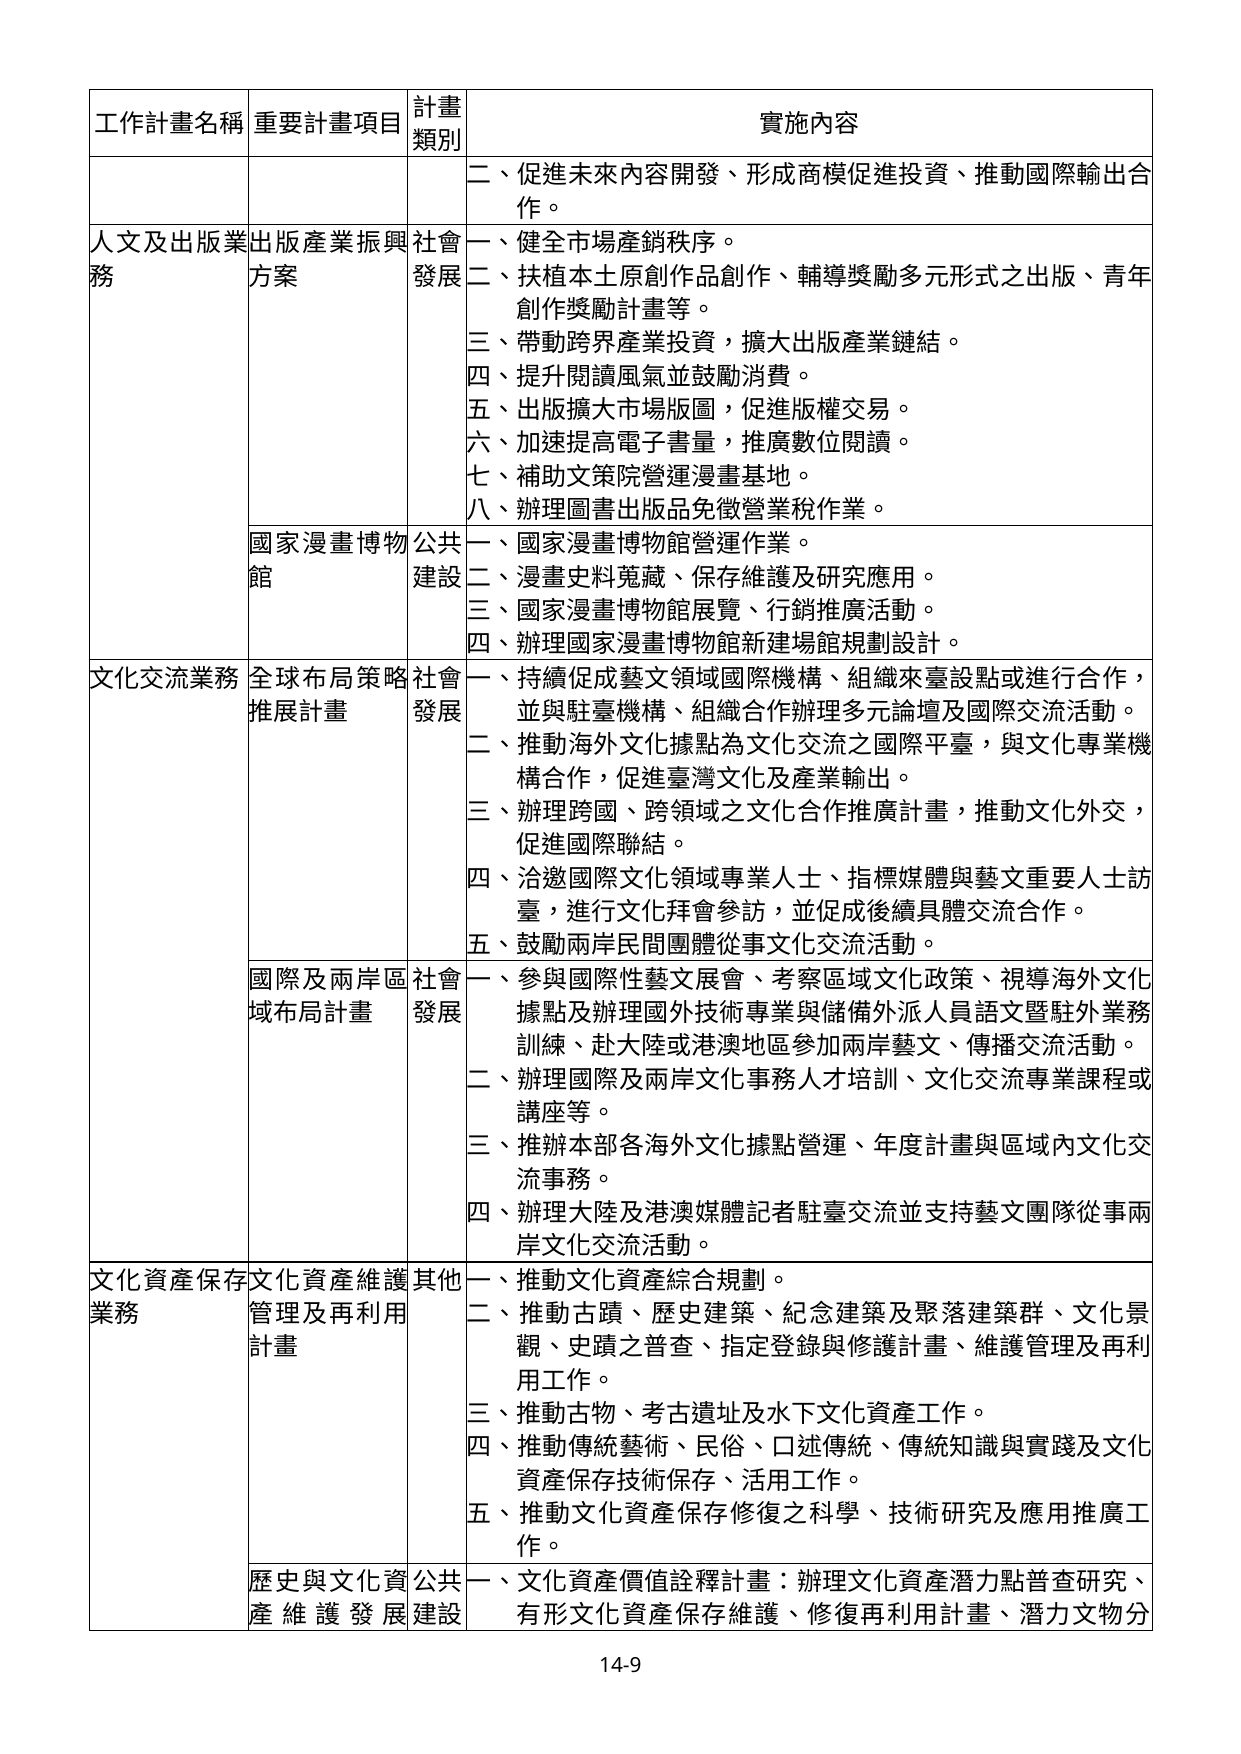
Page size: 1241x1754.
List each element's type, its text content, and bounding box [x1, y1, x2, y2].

table_cell 文化資產維護管理及再利用計畫 [249, 1263, 407, 1562]
table_header 工作計畫名稱 [90, 90, 248, 156]
table_cell 一、國家漫畫博物館營運作業。 二、漫畫史料蒐藏、保存維護及研究應用。 三、國家漫畫博物館展覽、行銷推廣活動。 四、辦理國家漫畫博物館新建場館規劃設計。 [467, 526, 1152, 659]
table_cell 一、持續促成藝文領域國際機構、組織來臺設點或進行合作，並與駐臺機構、組織合作辦理多元論壇及國際交流活動。 二、推動海外文化據點為文化交流之國際平臺，與文化專業機構合作，促進臺灣文化及產業輸出。 三、辦理跨國、跨領域之文化合作推廣計畫，推動文化外交，促進國際聯結。 四、洽邀國際文化領域專業人士、指標媒體與藝文重要人士訪臺，進行文化拜會參訪，並促成後續具體交流合作。 五、鼓勵兩岸民間團體從事文化交流活動。 [467, 660, 1152, 960]
table_cell 二、促進未來內容開發、形成商模促進投資、推動國際輸出合作。 [467, 157, 1152, 224]
table_cell 人文及出版業務 [90, 225, 248, 659]
table_cell 其他 [408, 1263, 466, 1562]
table_header 實施內容 [467, 90, 1152, 156]
table_cell 全球布局策略推展計畫 [249, 660, 407, 960]
table_cell 一、健全市場產銷秩序。 二、扶植本土原創作品創作、輔導獎勵多元形式之出版、青年創作獎勵計畫等。 三、帶動跨界產業投資，擴大出版產業鏈結。 四、提升閱讀風氣並鼓勵消費。 五、出版擴大市場版圖，促進版權交易。 六、加速提高電子書量，推廣數位閱讀。 七、補助文策院營運漫畫基地。 八、辦理圖書出版品免徵營業稅作業。 [467, 225, 1152, 525]
table_cell 出版產業振興方案 [249, 225, 407, 525]
table_cell 文化交流業務 [90, 660, 248, 1261]
table_cell [408, 157, 466, 224]
table_cell 社會發展 [408, 225, 466, 525]
table_cell 社會發展 [408, 961, 466, 1261]
table_cell [249, 157, 407, 224]
table_cell 國際及兩岸區域布局計畫 [249, 961, 407, 1261]
table_cell 一、推動文化資產綜合規劃。 二、推動古蹟、歷史建築、紀念建築及聚落建築群、文化景觀、史蹟之普查、指定登錄與修護計畫、維護管理及再利用工作。 三、推動古物、考古遺址及水下文化資產工作。 四、推動傳統藝術、民俗、口述傳統、傳統知識與實踐及文化資產保存技術保存、活用工作。 五、推動文化資產保存修復之科學、技術研究及應用推廣工作。 [467, 1263, 1152, 1562]
table_cell 一、參與國際性藝文展會、考察區域文化政策、視導海外文化據點及辦理國外技術專業與儲備外派人員語文暨駐外業務訓練、赴大陸或港澳地區參加兩岸藝文、傳播交流活動。 二、辦理國際及兩岸文化事務人才培訓、文化交流專業課程或講座等。 三、推辦本部各海外文化據點營運、年度計畫與區域內文化交流事務。 四、辦理大陸及港澳媒體記者駐臺交流並支持藝文團隊從事兩岸文化交流活動。 [467, 961, 1152, 1261]
table_cell 一、文化資產價值詮釋計畫：辦理文化資產潛力點普查研究、有形文化資產保存維護、修復再利用計畫、潛力文物分 [467, 1564, 1152, 1630]
table_cell 文化資產保存業務 [90, 1263, 248, 1630]
table_cell 公共建設 [408, 526, 466, 659]
table_header 計畫類別 [408, 90, 466, 156]
table_cell 歷史與文化資產維護發展 [249, 1564, 407, 1630]
table_cell 國家漫畫博物館 [249, 526, 407, 659]
table_cell 公共建設 [408, 1564, 466, 1630]
table_cell 社會發展 [408, 660, 466, 960]
table_header 重要計畫項目 [249, 90, 407, 156]
